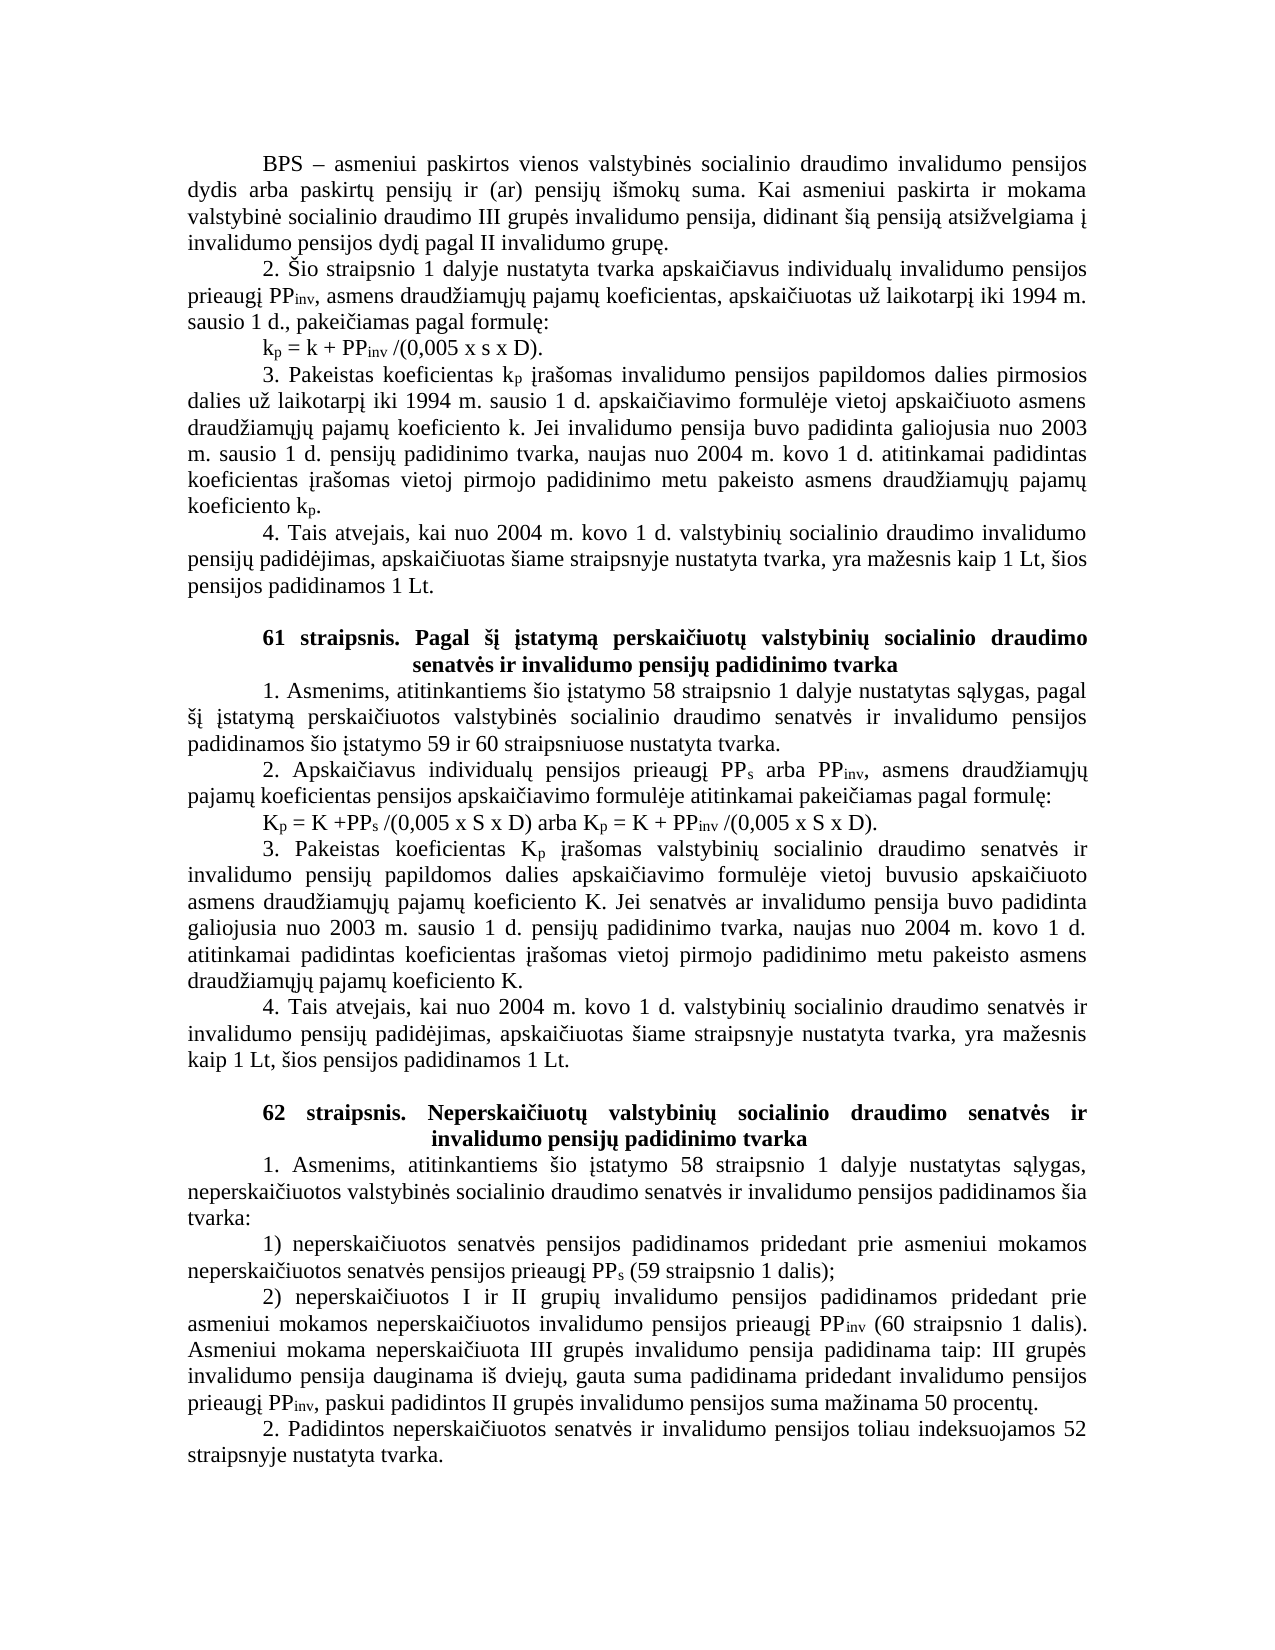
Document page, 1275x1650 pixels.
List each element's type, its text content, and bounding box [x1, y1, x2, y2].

text 2. Šio straipsnio 1 dalyje nustatyta tvarka apskaičiavus individualų invalidumo pensijos prieaugį PPinv, asmens draudžiamųjų pajamų koeficientas, apskaičiuotas už laikotarpį iki 1994 m. sausio 1 d., pakeičiamas pagal formulę: [187, 255, 1088, 334]
text 4. Tais atvejais, kai nuo 2004 m. kovo 1 d. valstybinių socialinio draudimo invalidumo pensijų padidėjimas, apskaičiuotas šiame straipsnyje nustatyta tvarka, yra mažesnis kaip 1 Lt, šios pensijos padidinamos 1 Lt. [187, 519, 1088, 598]
text 1. Asmenims, atitinkantiems šio įstatymo 58 straipsnio 1 dalyje nustatytas sąlygas, neperskaičiuotos valstybinės socialinio draudimo senatvės ir invalidumo pensijos padidinamos šia tvarka: [187, 1151, 1088, 1231]
text 2) neperskaičiuotos I ir II grupių invalidumo pensijos padidinamos pridedant prie asmeniui mokamos neperskaičiuotos invalidumo pensijos prieaugį PPinv (60 straipsnio 1 dalis). Asmeniui mokama neperskaičiuota III grupės invalidumo pensija padidinama taip: III grupės invalidumo pensija dauginama iš dviejų, gauta suma padidinama pridedant invalidumo pensijos prieaugį PPinv, paskui padidintos II grupės invalidumo pensijos suma mažinama 50 procentų. [187, 1283, 1088, 1415]
text 1. Asmenims, atitinkantiems šio įstatymo 58 straipsnio 1 dalyje nustatytas sąlygas, pagal šį įstatymą perskaičiuotos valstybinės socialinio draudimo senatvės ir invalidumo pensijos padidinamos šio įstatymo 59 ir 60 straipsniuose nustatyta tvarka. [187, 677, 1088, 756]
text BPS – asmeniui paskirtos vienos valstybinės socialinio draudimo invalidumo pensijos dydis arba paskirtų pensijų ir (ar) pensijų išmokų suma. Kai asmeniui paskirta ir mokama valstybinė socialinio draudimo III grupės invalidumo pensija, didinant šią pensiją atsižvelgiama į invalidumo pensijos dydį pagal II invalidumo grupę. [187, 150, 1088, 255]
text 2. Padidintos neperskaičiuotos senatvės ir invalidumo pensijos toliau indeksuojamos 52 straipsnyje nustatyta tvarka. [187, 1415, 1088, 1468]
text 4. Tais atvejais, kai nuo 2004 m. kovo 1 d. valstybinių socialinio draudimo senatvės ir invalidumo pensijų padidėjimas, apskaičiuotas šiame straipsnyje nustatyta tvarka, yra mažesnis kaip 1 Lt, šios pensijos padidinamos 1 Lt. [187, 993, 1088, 1072]
text 62 straipsnis. Neperskaičiuotų valstybinių socialinio draudimo senatvės ir invalidumo pensijų padidinimo tvarka [262, 1099, 1088, 1151]
text Kp = K +PPs /(0,005 x S x D) arba Kp = K + PPinv /(0,005 x S x D). [187, 809, 1088, 835]
text 3. Pakeistas koeficientas Kp įrašomas valstybinių socialinio draudimo senatvės ir invalidumo pensijų papildomos dalies apskaičiavimo formulėje vietoj buvusio apskaičiuoto asmens draudžiamųjų pajamų koeficiento K. Jei senatvės ar invalidumo pensija buvo padidinta galiojusia nuo 2003 m. sausio 1 d. pensijų padidinimo tvarka, naujas nuo 2004 m. kovo 1 d. atitinkamai padidintas koeficientas įrašomas vietoj pirmojo padidinimo metu pakeisto asmens draudžiamųjų pajamų koeficiento K. [187, 835, 1088, 993]
text 1) neperskaičiuotos senatvės pensijos padidinamos pridedant prie asmeniui mokamos neperskaičiuotos senatvės pensijos prieaugį PPs (59 straipsnio 1 dalis); [187, 1231, 1088, 1283]
text 61 straipsnis. Pagal šį įstatymą perskaičiuotų valstybinių socialinio draudimo senatvės ir invalidumo pensijų padidinimo tvarka [262, 624, 1088, 677]
text kp = k + PPinv /(0,005 x s x D). [187, 334, 1088, 361]
text 3. Pakeistas koeficientas kp įrašomas invalidumo pensijos papildomos dalies pirmosios dalies už laikotarpį iki 1994 m. sausio 1 d. apskaičiavimo formulėje vietoj apskaičiuoto asmens draudžiamųjų pajamų koeficiento k. Jei invalidumo pensija buvo padidinta galiojusia nuo 2003 m. sausio 1 d. pensijų padidinimo tvarka, naujas nuo 2004 m. kovo 1 d. atitinkamai padidintas koeficientas įrašomas vietoj pirmojo padidinimo metu pakeisto asmens draudžiamųjų pajamų koeficiento kp. [187, 361, 1088, 519]
text 2. Apskaičiavus individualų pensijos prieaugį PPs arba PPinv, asmens draudžiamųjų pajamų koeficientas pensijos apskaičiavimo formulėje atitinkamai pakeičiamas pagal formulę: [187, 756, 1088, 809]
